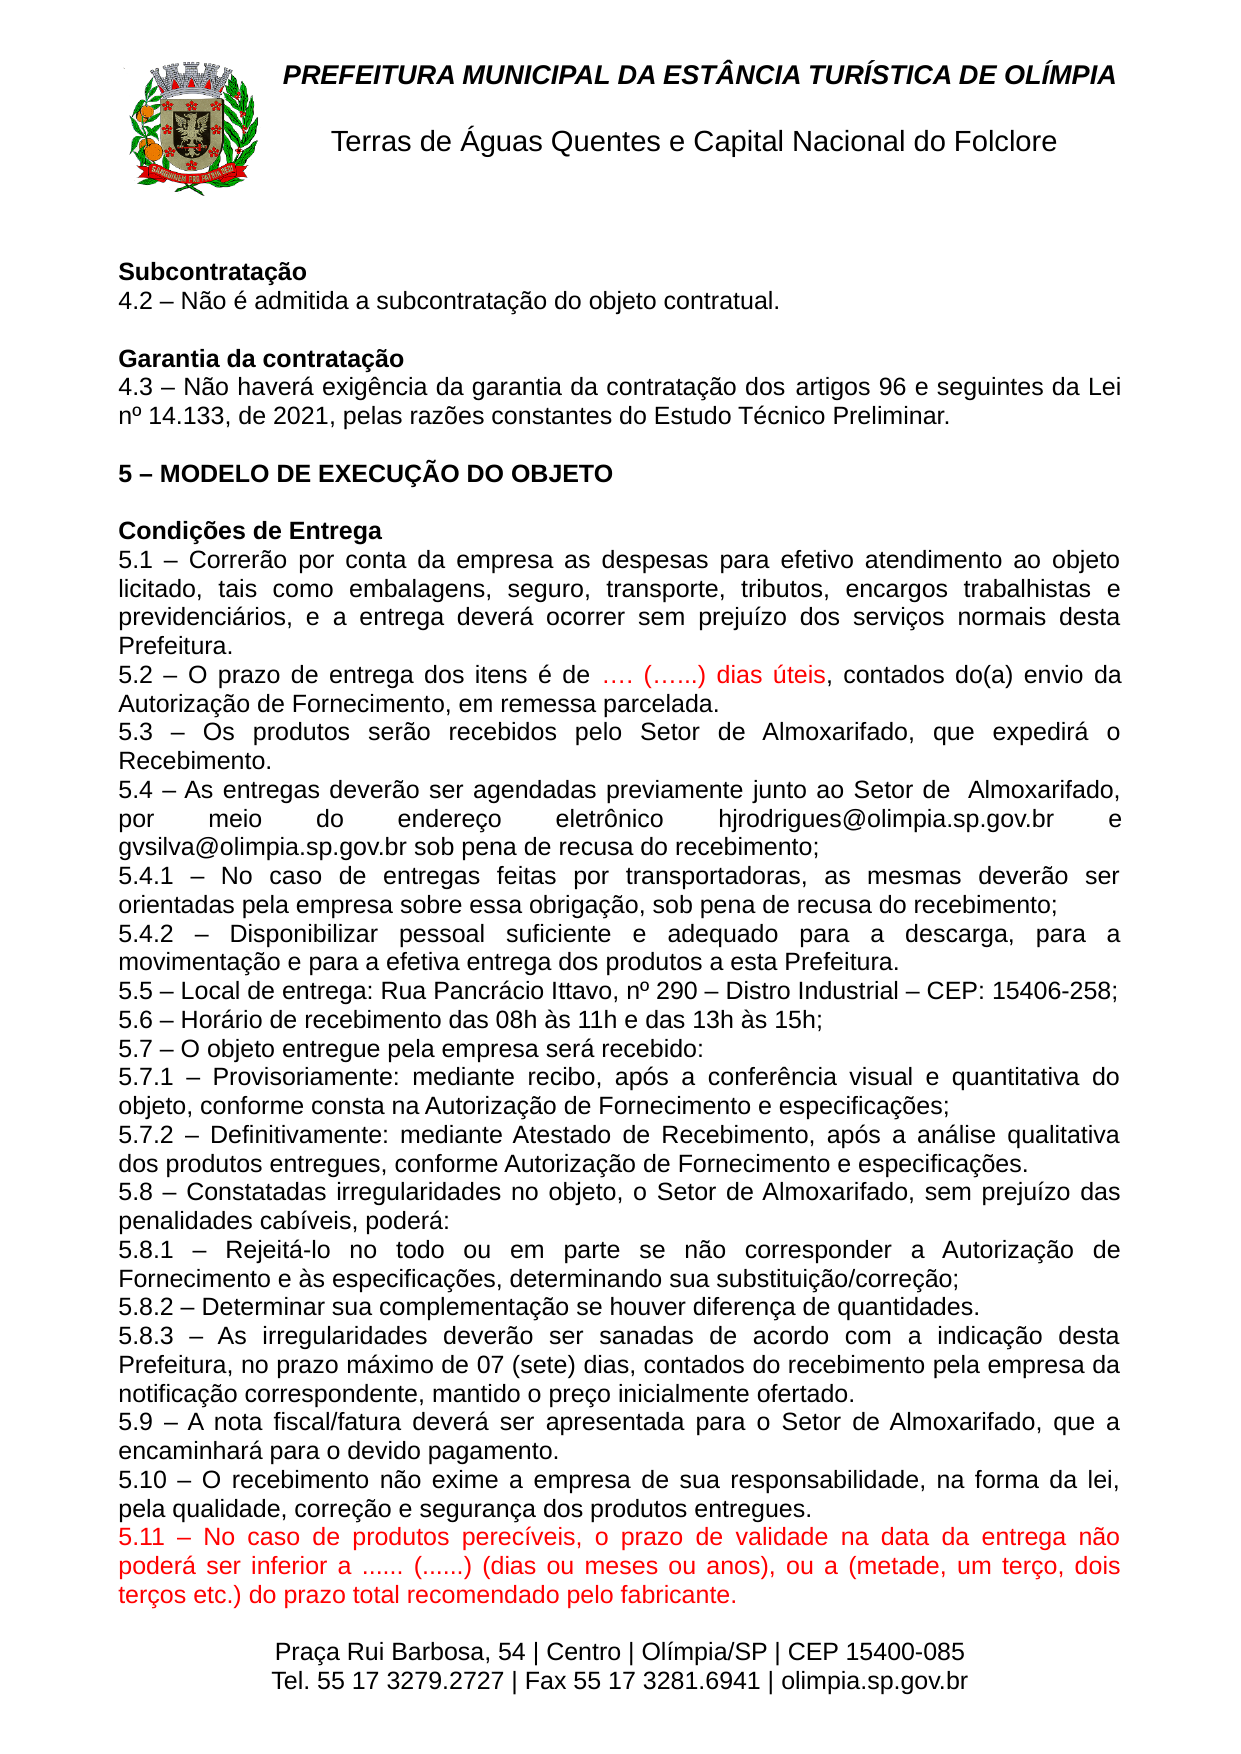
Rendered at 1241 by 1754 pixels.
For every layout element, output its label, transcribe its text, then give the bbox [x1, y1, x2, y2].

text 5.4 – As entregas deverão ser agendadas previamente junto ao Setor de Almoxarifado, por meio do endereço eletrônico hjrodrigues@olimpia.sp.gov.br e gvsilva@olimpia.sp.gov.br sob pena de recusa do recebimento; [118, 775, 1122, 861]
text Garantia da contratação [118, 343, 1122, 372]
text 5.7.1 – Provisoriamente: mediante recibo, após a conferência visual e quantitativa do objeto, conforme consta na Autorização de Fornecimento e especificações; [118, 1062, 1122, 1120]
text 5.11 – No caso de produtos perecíveis, o prazo de validade na data da entrega não poderá ser inferior a ...... (......) (dias ou meses ou anos), ou a (metade, um terço, dois terços etc.) do prazo total recomendado pelo fabricante. [118, 1522, 1122, 1608]
picture [121, 59, 267, 200]
list 5 – MODELO DE EXECUÇÃO DO OBJETO [118, 458, 1122, 487]
text 5.7.2 – Definitivamente: mediante Atestado de Recebimento, após a análise qualitativa dos produtos entregues, conforme Autorização de Fornecimento e especificações. [118, 1120, 1122, 1177]
text 5.3 – Os produtos serão recebidos pelo Setor de Almoxarifado, que expedirá o Recebimento. [118, 717, 1122, 775]
text 5.4.1 – No caso de entregas feitas por transportadoras, as mesmas deverão ser orientadas pela empresa sobre essa obrigação, sob pena de recusa do recebimento; [118, 861, 1122, 918]
text 5.5 – Local de entrega: Rua Pancrácio Ittavo, nº 290 – Distro Industrial – CEP: 15406-258; [118, 976, 1122, 1005]
text 5.7 – O objeto entregue pela empresa será recebido: [118, 1033, 1122, 1062]
list 5.2 – O prazo de entrega dos itens é de …. (…...) dias úteis, contados do(a) envio da Autorização de Fornecimento, em remessa parcelada. [118, 660, 1122, 717]
subtitle 5.1 – Correrão por conta da empresa as despesas para efetivo atendimento ao objeto licitado, tais como embalagens, seguro, transporte, tributos, encargos trabalhistas e previdenciários, e a entrega deverá ocorrer sem prejuízo dos serviços normais desta Prefeitura. [118, 545, 1122, 660]
text 5.8.3 – As irregularidades deverão ser sanadas de acordo com a indicação desta Prefeitura, no prazo máximo de 07 (sete) dias, contados do recebimento pela empresa da notificação correspondente, mantido o preço inicialmente ofertado. [118, 1321, 1122, 1407]
list 4.3 – Não haverá exigência da garantia da contratação dos artigos 96 e seguintes da Lei nº 14.133, de 2021, pelas razões constantes do Estudo Técnico Preliminar. [118, 372, 1122, 430]
text 5.8.2 – Determinar sua complementação se houver diferença de quantidades. [118, 1292, 1122, 1321]
text Subcontratação [118, 257, 1122, 286]
text 5.4.2 – Disponibilizar pessoal suficiente e adequado para a descarga, para a movimentação e para a efetiva entrega dos produtos a esta Prefeitura. [118, 918, 1122, 976]
text 5.8 – Constatadas irregularidades no objeto, o Setor de Almoxarifado, sem prejuízo das penalidades cabíveis, poderá: [118, 1177, 1122, 1235]
subtitle Condições de Entrega [118, 516, 1122, 545]
text 5.10 – O recebimento não exime a empresa de sua responsabilidade, na forma da lei, pela qualidade, correção e segurança dos produtos entregues. [118, 1465, 1122, 1522]
list 4.2 – Não é admitida a subcontratação do objeto contratual. [118, 286, 1122, 315]
text 5.9 – A nota fiscal/fatura deverá ser apresentada para o Setor de Almoxarifado, que a encaminhará para o devido pagamento. [118, 1407, 1122, 1465]
text 5.8.1 – Rejeitá-lo no todo ou em parte se não corresponder a Autorização de Fornecimento e às especificações, determinando sua substituição/correção; [118, 1235, 1122, 1292]
text 5.6 – Horário de recebimento das 08h às 11h e das 13h às 15h; [118, 1005, 1122, 1033]
